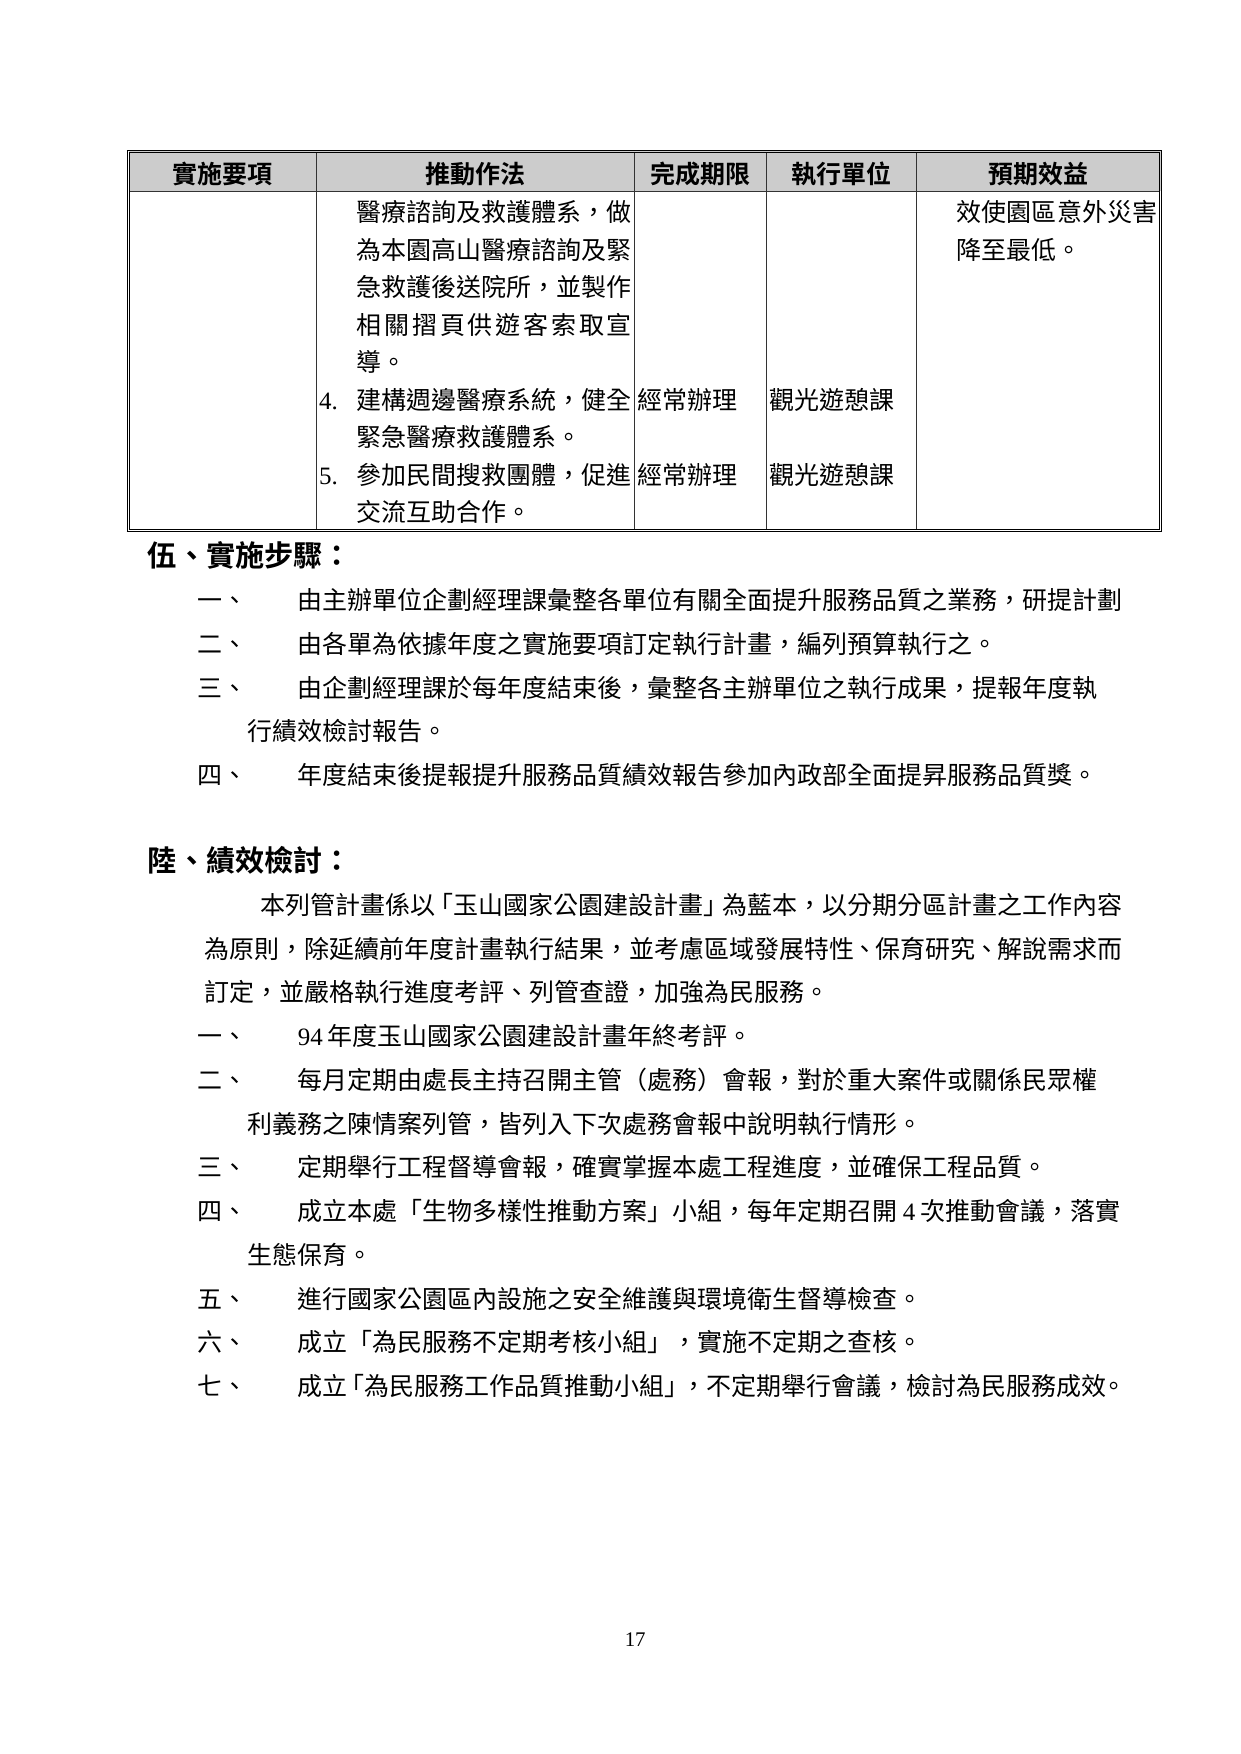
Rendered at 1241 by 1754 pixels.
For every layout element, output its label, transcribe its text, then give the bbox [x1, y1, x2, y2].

table_header 完成期限 [635, 153, 766, 191]
table_cell 經常辦理 經常辦理 [635, 192, 766, 529]
table_cell [130, 192, 316, 529]
text 伍、實施步驟： [148, 532, 1240, 574]
table_header 預期效益 [917, 153, 1159, 191]
list 進行國家公園區內設施之安全維護與環境衛生督導檢查。 [198, 1273, 1122, 1317]
list 94年度玉山國家公園建設計畫年終考評。 [198, 1011, 1122, 1054]
list 每月定期由處長主持召開主管（處務）會報，對於重大案件或關係民眾權利義務之陳情案列管，皆列入下次處務會報中說明執行情形。 [198, 1054, 1122, 1142]
list 由各單為依據年度之實施要項訂定執行計畫，編列預算執行之。 [198, 618, 1122, 662]
list 年度結束後提報提升服務品質績效報告參加內政部全面提昇服務品質獎。 [198, 749, 1122, 793]
table_header 執行單位 [767, 153, 916, 191]
list 由企劃經理課於每年度結束後，彙整各主辦單位之執行成果，提報年度執行績效檢討報告。 [198, 662, 1122, 749]
text 本列管計畫係以「玉山國家公園建設計畫」為藍本，以分期分區計畫之工作內容為原則，除延續前年度計畫執行結果，並考慮區域發展特性、保育研究、解說需求而訂定，並嚴格執行進度考評、列管查證，加強為民服務。 [204, 879, 1122, 1011]
list 定期舉行工程督導會報，確實掌握本處工程進度，並確保工程品質。 [198, 1142, 1122, 1186]
table_cell 效使園區意外災害降至最低。 [917, 192, 1159, 529]
table_cell 醫療諮詢及救護體系，做為本園高山醫療諮詢及緊急救護後送院所，並製作相關摺頁供遊客索取宣導。 建構週邊醫療系統，健全緊急醫療救護體系。 參加民間搜救團體，促進交流互助合作。 [317, 192, 634, 529]
text 陸、績效檢討： [148, 837, 1240, 879]
list 成立本處「生物多樣性推動方案」小組，每年定期召開4次推動會議，落實生態保育。 [198, 1186, 1122, 1273]
list 成立「為民服務工作品質推動小組」，不定期舉行會議，檢討為民服務成效。 [198, 1361, 1122, 1404]
table_header 實施要項 [130, 153, 316, 191]
table_header 推動作法 [317, 153, 634, 191]
list 由主辦單位企劃經理課彙整各單位有關全面提升服務品質之業務，研提計劃。 [198, 574, 1122, 618]
table_cell 觀光遊憩課 觀光遊憩課 [767, 192, 916, 529]
list 成立「為民服務不定期考核小組」，實施不定期之查核。 [198, 1317, 1122, 1361]
